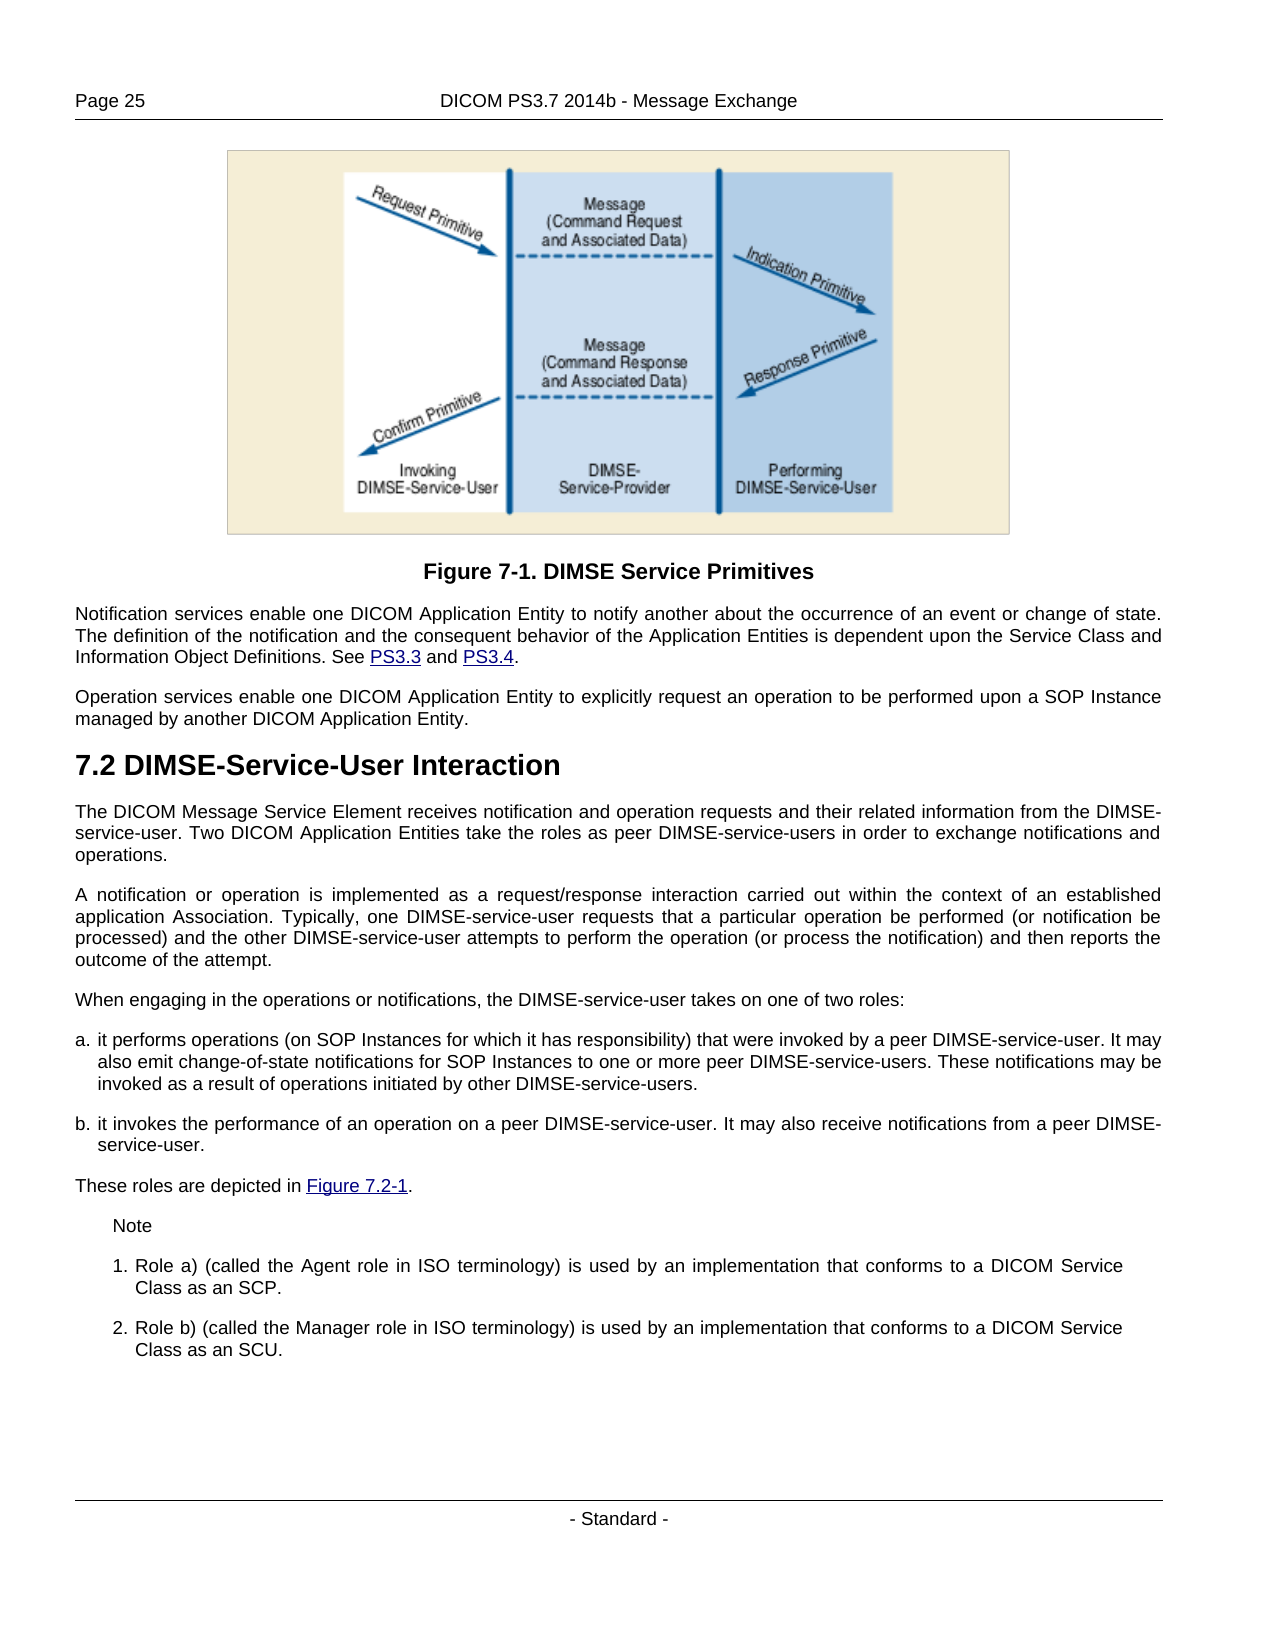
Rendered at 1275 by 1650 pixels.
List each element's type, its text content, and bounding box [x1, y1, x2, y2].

list Role b) (called the Manager role in ISO terminology) is used by an implementation that conforms to a DICOM Service Class as an SCU. [112, 1317, 1125, 1360]
text 7.2 DIMSE-Service-User Interaction [75, 748, 1162, 782]
text Notification services enable one DICOM Application Entity to notify another about the occurrence of an event or change of state. The definition of the notification and the consequent behavior of the Application Entities is dependent upon the Service Class and Information Object Definitions. See PS3.3 and PS3.4. [75, 603, 1162, 668]
text When engaging in the operations or notifications, the DIMSE-service-user takes on one of two roles: [75, 989, 1162, 1011]
text A notification or operation is implemented as a request/response interaction carried out within the context of an established application Association. Typically, one DIMSE-service-user requests that a particular operation be performed (or notification be processed) and the other DIMSE-service-user attempts to perform the operation (or process the notification) and then reports the outcome of the attempt. [75, 884, 1162, 970]
picture [226, 150, 1011, 536]
text These roles are depicted in Figure 7.2-1. [75, 1174, 1162, 1196]
text Note [112, 1215, 1125, 1236]
list Role a) (called the Agent role in ISO terminology) is used by an implementation that conforms to a DICOM Service Class as an SCP. [112, 1255, 1125, 1298]
text Operation services enable one DICOM Application Entity to explicitly request an operation to be performed upon a SOP Instance managed by another DICOM Application Entity. [75, 686, 1162, 729]
list it invokes the performance of an operation on a peer DIMSE-service-user. It may also receive notifications from a peer DIMSE-service-user. [75, 1113, 1162, 1156]
text Figure 7-1. DIMSE Service Primitives [75, 558, 1162, 584]
text The DICOM Message Service Element receives notification and operation requests and their related information from the DIMSE-service-user. Two DICOM Application Entities take the roles as peer DIMSE-service-users in order to exchange notifications and operations. [75, 801, 1162, 865]
list it performs operations (on SOP Instances for which it has responsibility) that were invoked by a peer DIMSE-service-user. It may also emit change-of-state notifications for SOP Instances to one or more peer DIMSE-service-users. These notifications may be invoked as a result of operations initiated by other DIMSE-service-users. [75, 1029, 1162, 1094]
